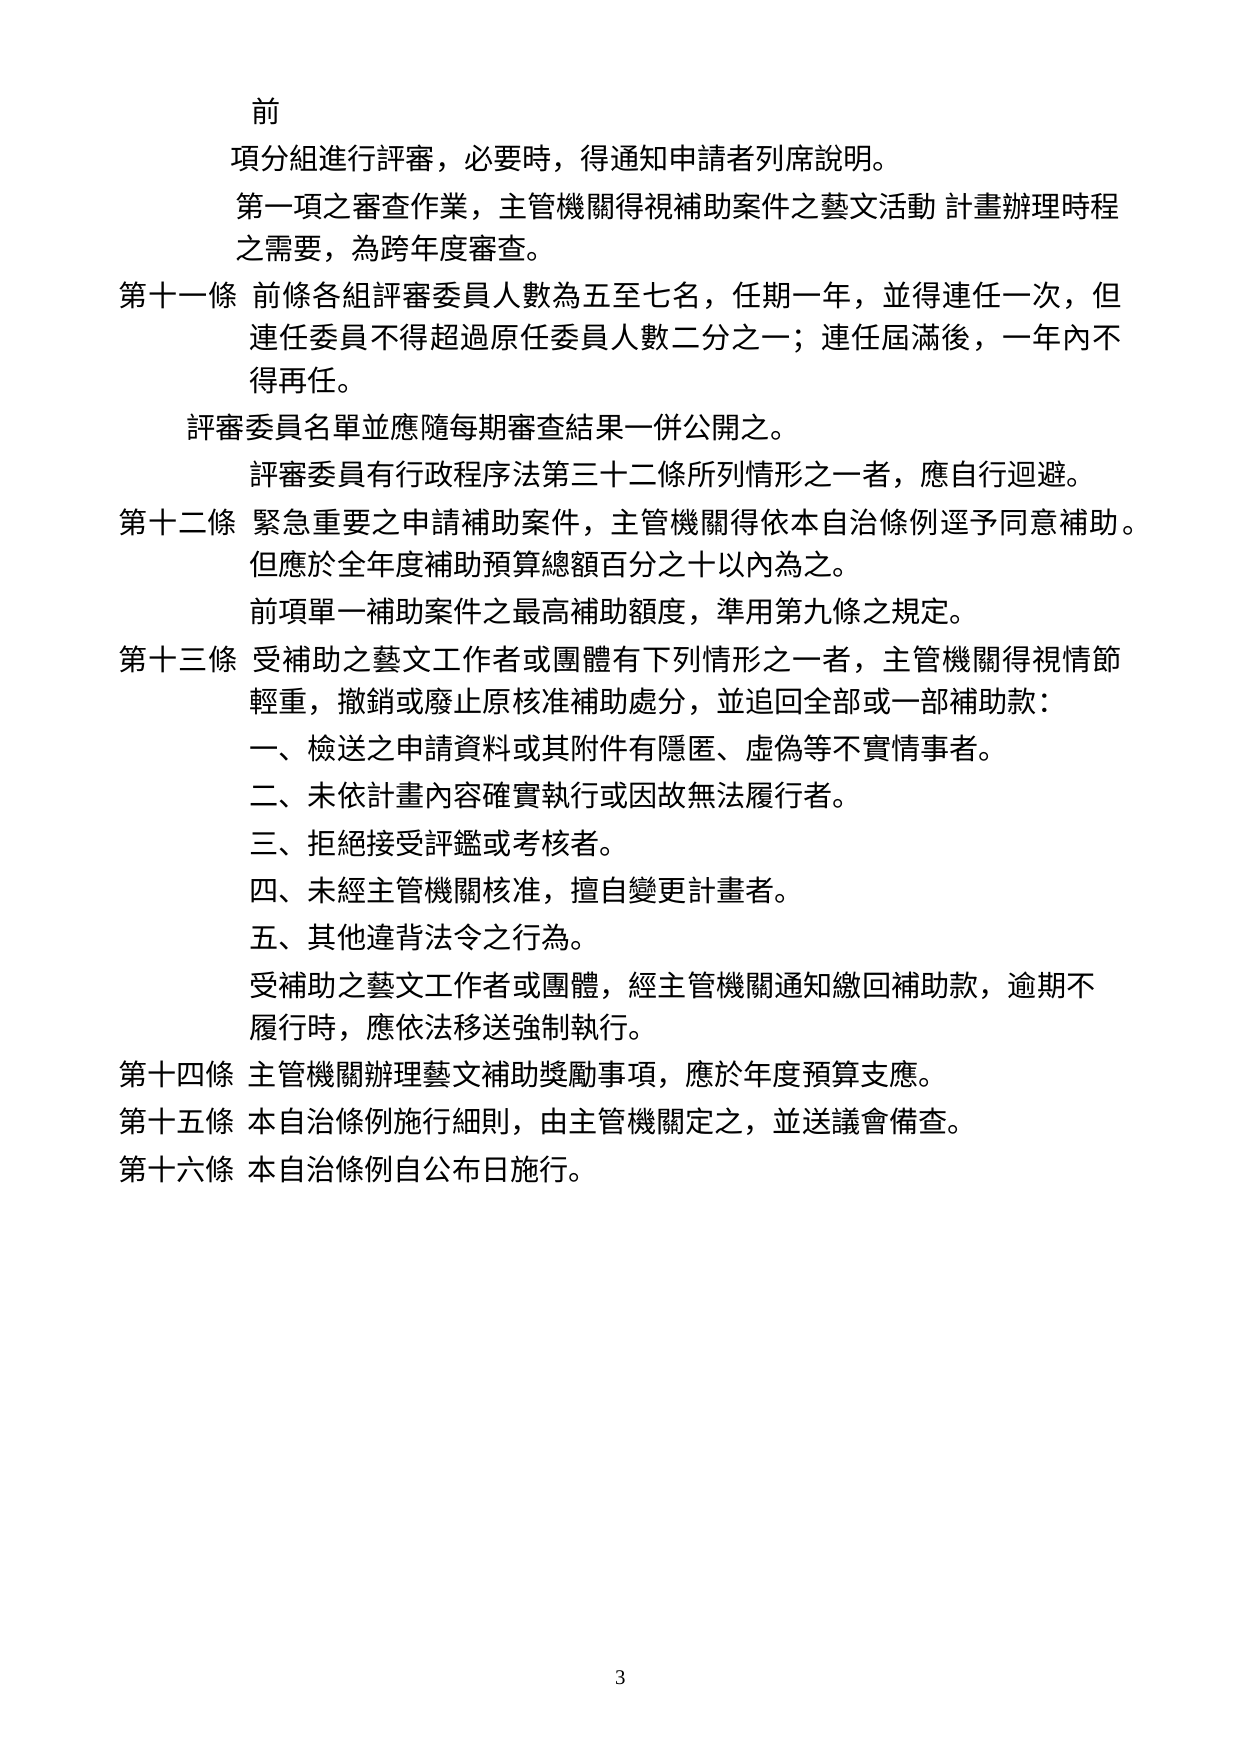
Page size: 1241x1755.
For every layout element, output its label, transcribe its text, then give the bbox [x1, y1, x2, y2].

text 第一項之審查作業，主管機關得視補助案件之藝文活動 計畫辦理時程之需要，為跨年度審查。 [235, 183, 1122, 268]
text 受補助之藝文工作者或團體，經主管機關通知繳回補助款，逾期不履行時，應依法移送強制執行。 [249, 962, 1122, 1047]
text 評審委員名單並應隨每期審查結果一併公開之。 [118, 405, 1122, 447]
text 評審委員有行政程序法第三十二條所列情形之一者，應自行迴避。 [249, 452, 1122, 494]
text 第十一條 前條各組評審委員人數為五至七名，任期一年，並得連任一次，但連任委員不得超過原任委員人數二分之一；連任屆滿後，一年內不得再任。 [118, 273, 1122, 400]
text 第十二條 緊急重要之申請補助案件，主管機關得依本自治條例逕予同意補助。但應於全年度補助預算總額百分之十以內為之。 [118, 499, 1122, 584]
text 第十四條 主管機關辦理藝文補助獎勵事項，應於年度預算支應。 [118, 1052, 1122, 1094]
text 項分組進行評審，必要時，得通知申請者列席說明。 [231, 136, 1122, 178]
text 前 [231, 89, 1122, 131]
text 四、未經主管機關核准，擅自變更計畫者。 [249, 868, 1122, 910]
text 前項單一補助案件之最高補助額度，準用第九條之規定。 [249, 589, 1122, 631]
text 三、拒絕接受評鑑或考核者。 [249, 820, 1122, 863]
text 二、未依計畫內容確實執行或因故無法履行者。 [249, 773, 1122, 815]
text 第十五條 本自治條例施行細則，由主管機關定之，並送議會備查。 [118, 1099, 1122, 1141]
text 五、其他違背法令之行為。 [249, 915, 1122, 957]
text 一、檢送之申請資料或其附件有隱匿、虛偽等不實情事者。 [249, 726, 1122, 768]
text 第十三條 受補助之藝文工作者或團體有下列情形之一者，主管機關得視情節輕重，撤銷或廢止原核准補助處分，並追回全部或一部補助款： [118, 636, 1122, 721]
text 第十六條 本自治條例自公布日施行。 [118, 1146, 1122, 1189]
